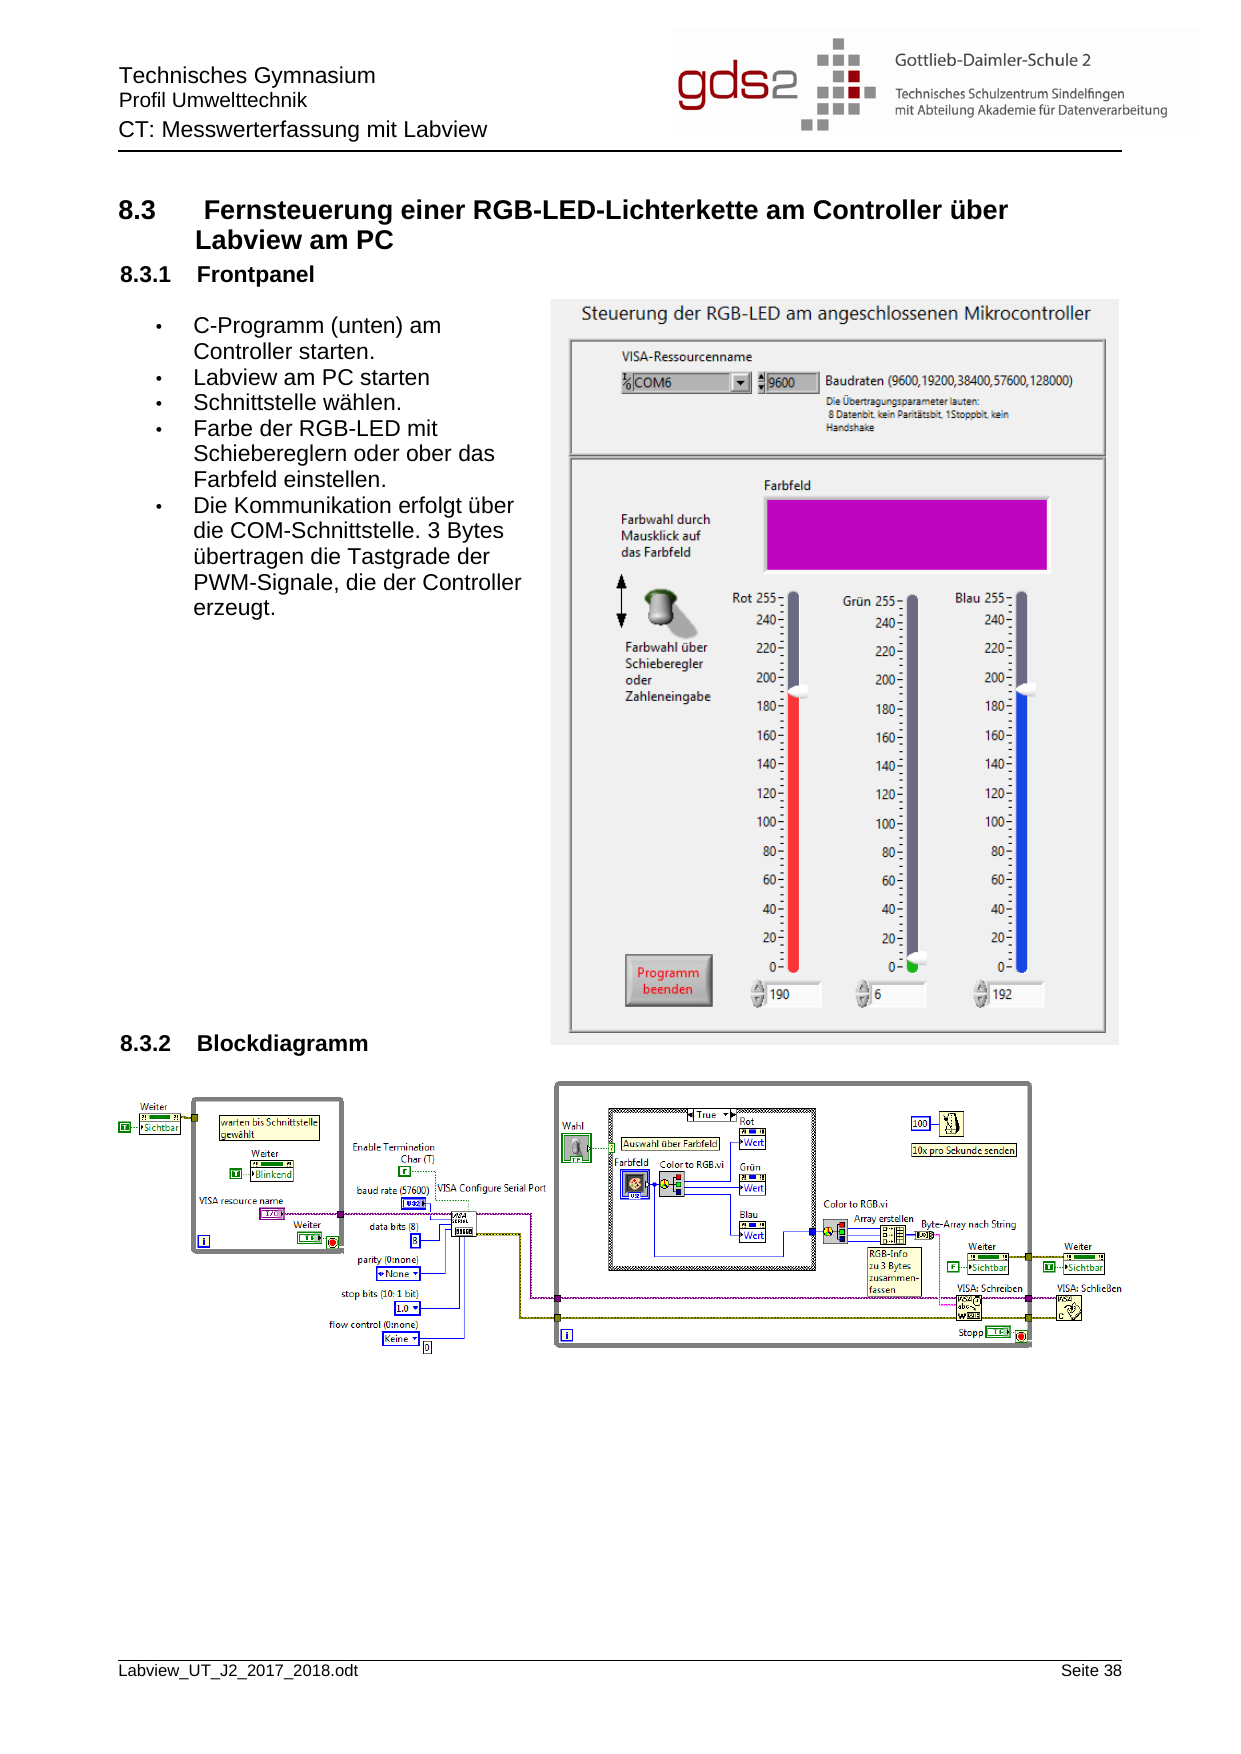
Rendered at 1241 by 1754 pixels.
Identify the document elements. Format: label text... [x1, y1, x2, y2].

picture [550, 299, 1119, 1045]
list Labview am PC starten [156, 364, 550, 390]
subtitle Frontpanel [120, 262, 1122, 287]
list Die Kommunikation erfolgt über die COM-Schnittstelle. 3 Bytes übertragen die Tastgrade der PWM-Signale, die der Controller erzeugt. [156, 492, 550, 621]
list Farbe der RGB-LED mit Schiebereglern oder ober das Farbfeld einstellen. [156, 416, 550, 492]
list C-Programm (unten) am Controller starten. [156, 313, 550, 364]
subtitle Fernsteuerung einer RGB-LED-Lichterkette am Controller über Labview am PC [118, 195, 1122, 255]
subtitle Blockdiagramm [120, 1031, 1122, 1056]
list Schnittstelle wählen. [156, 390, 550, 416]
picture [118, 1081, 1123, 1354]
picture [670, 28, 1201, 135]
